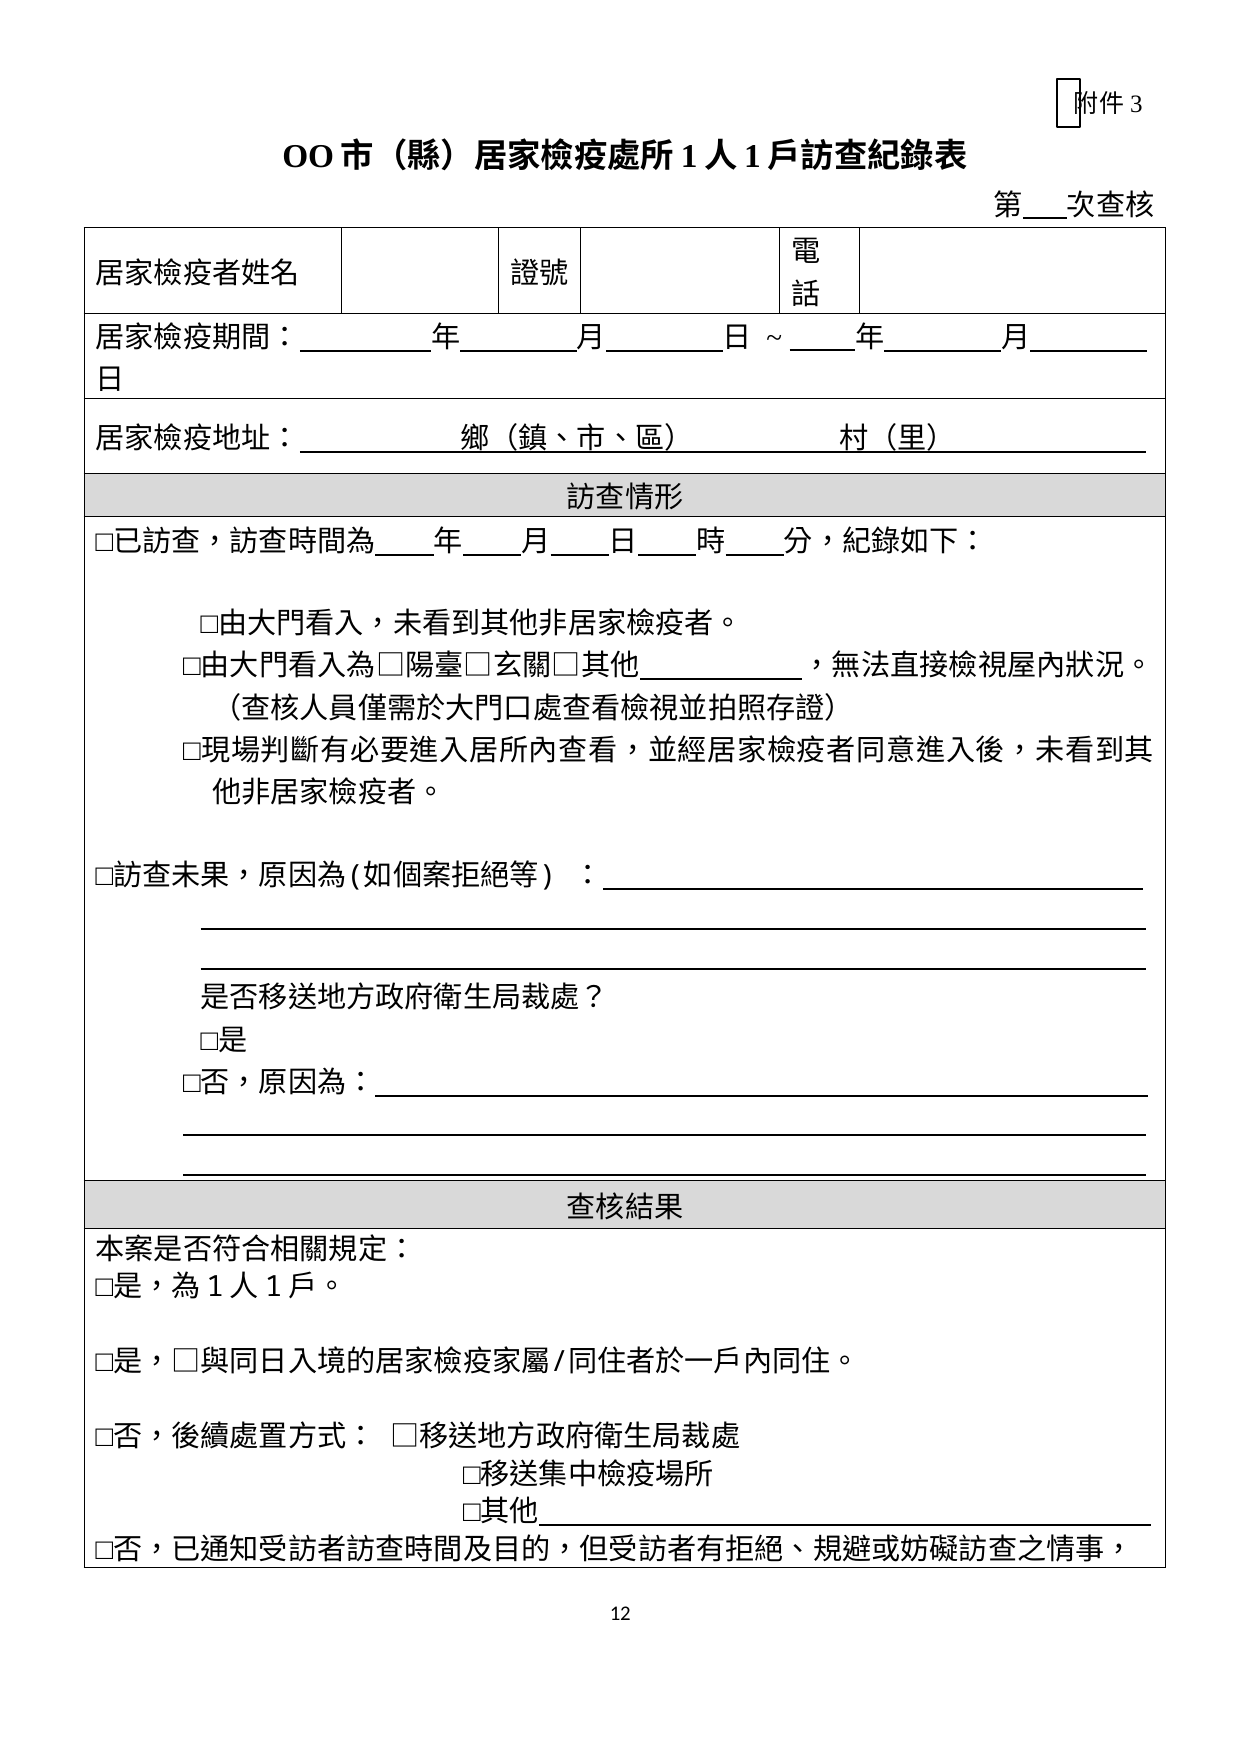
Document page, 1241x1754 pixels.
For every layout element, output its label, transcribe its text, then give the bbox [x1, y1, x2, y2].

table_cell 居家檢疫期間： 年 月 日 ~ 年 月 日 [85, 314, 1165, 398]
table_cell [342, 228, 498, 313]
table_cell [581, 228, 779, 313]
table_cell 居家檢疫地址： 鄉（鎮、市、區） 村（里） [85, 399, 1165, 473]
table_cell 查核結果 [85, 1181, 1165, 1228]
table_cell □已訪查，訪查時間為 年 月 日 時 分，紀錄如下： □由大門看入，未看到其他非居家檢疫者。 □由大門看入為□陽臺□玄關□其他 ，無法直接檢視屋內狀況。（查核人員僅需於大門口處查看檢視並拍照存證） □現場判斷有必要進入居所內查看，並經居家檢疫者同意進入後，未看到其他非居家檢疫者。 [85, 517, 1165, 851]
table_cell 居家檢疫者姓名 [85, 228, 341, 313]
table_cell 本案是否符合相關規定： □是，為1人1戶。 □是，□與同日入境的居家檢疫家屬/同住者於一戶內同住。 □否，後續處置方式： □移送地方政府衛生局裁處 □移送集中檢疫場所 □其他 □否，已通知受訪者訪查時間及目的，但受訪者有拒絕、規避或妨礙訪查之情事， [85, 1229, 1165, 1567]
table_cell 電話 [780, 228, 859, 313]
table_cell □訪查未果，原因為(如個案拒絕等) ： 是否移送地方政府衛生局裁處？ □是 □否，原因為： [85, 852, 1165, 1180]
table_header 附件3 OO市（縣）居家檢疫處所1人1戶訪查紀錄表 [84, 75, 1165, 177]
table_cell 訪查情形 [85, 474, 1165, 516]
table_cell 證號 [499, 228, 580, 313]
table_cell 第 次查核 [84, 178, 1165, 227]
table_cell [860, 228, 1165, 313]
